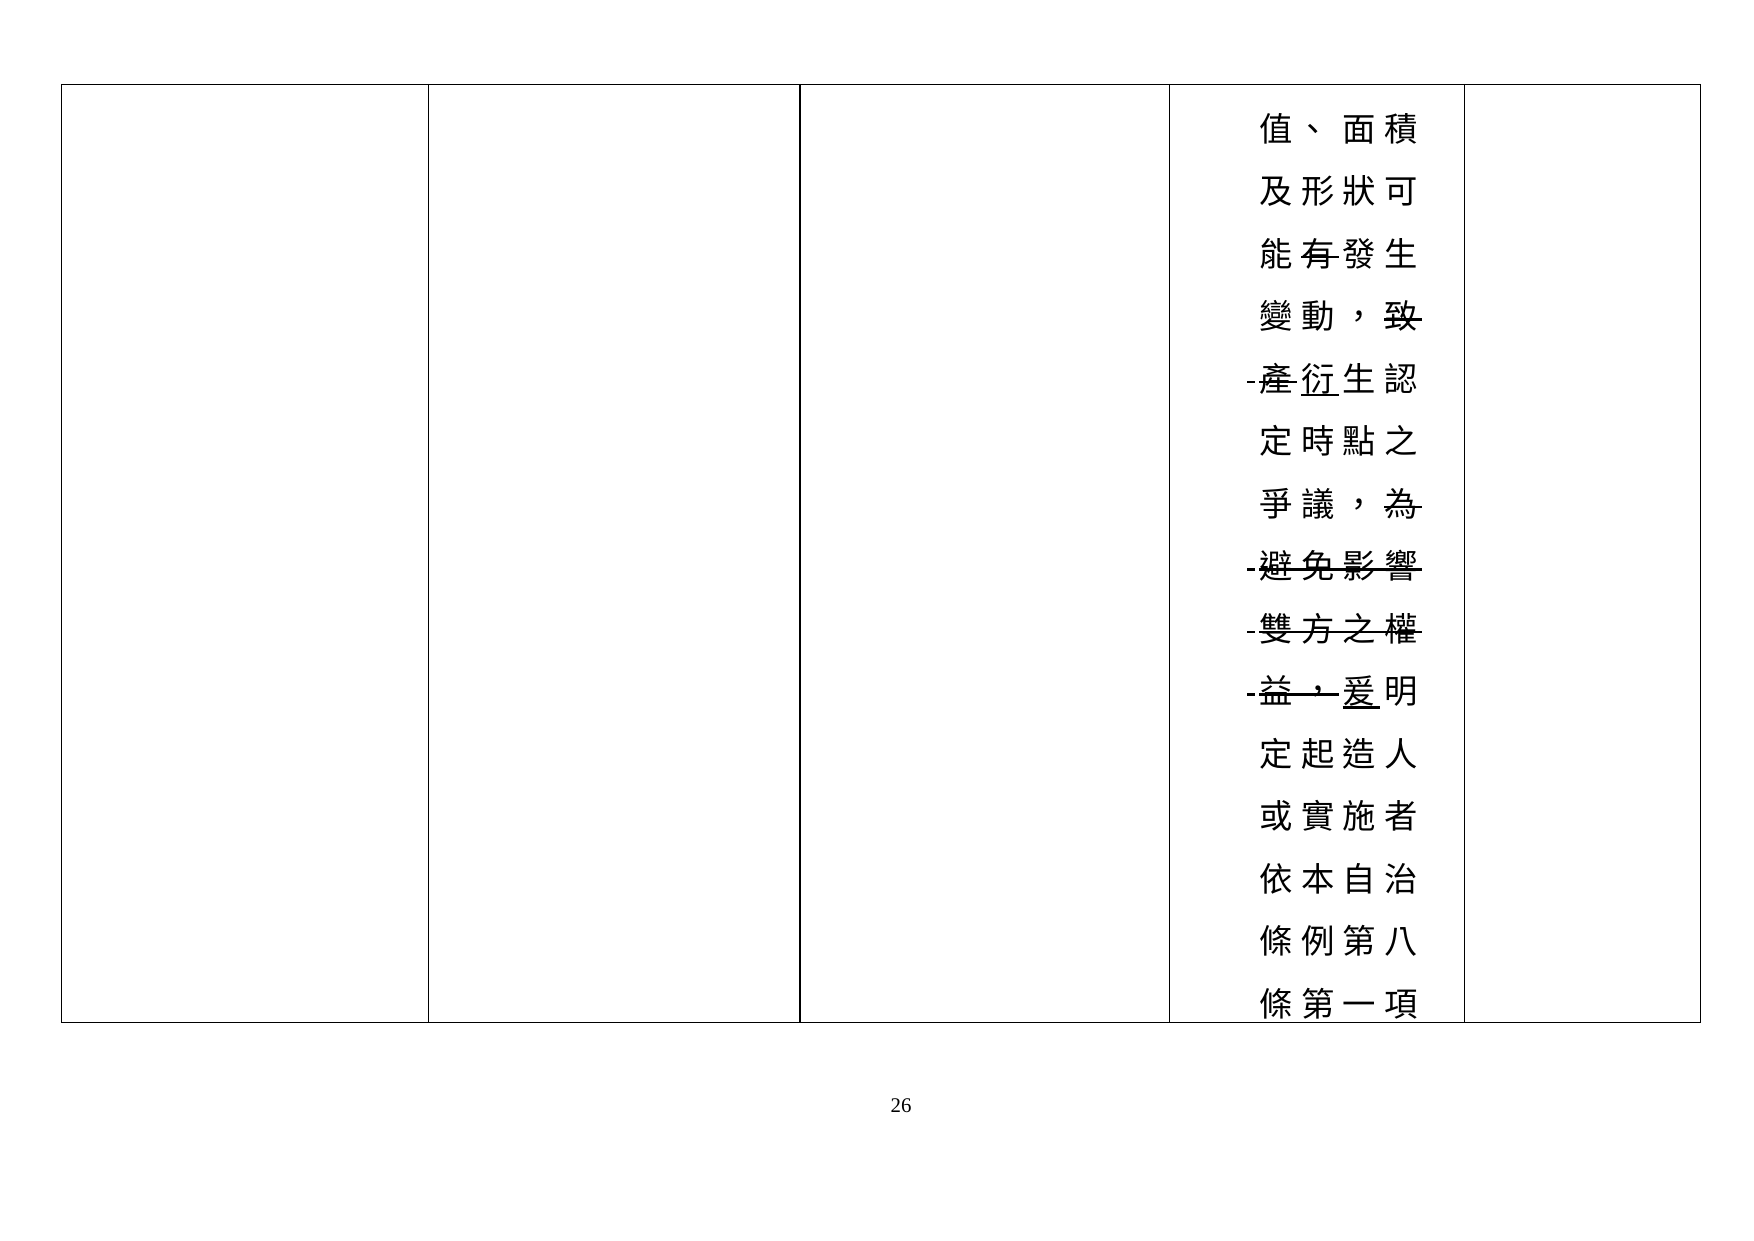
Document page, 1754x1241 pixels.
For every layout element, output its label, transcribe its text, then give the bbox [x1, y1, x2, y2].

table_cell [1465, 85, 1700, 1022]
table_cell [62, 85, 428, 1022]
table_cell [429, 85, 799, 1022]
table_cell [801, 85, 1169, 1022]
table_cell 現行條文第二項後段移列至第三項，明定畸零地之鄰地所有權人、起造人或實施者無法送達時之處理方式。 畸零地之鄰地所有權人依本自治條例第六條第二項規定書面通知鄰地權利關係人時，因現行條文第一項並未規範通知方式及無法送達時之處理方式；又考量實務執行上，因「無法送達」未有明確定義，時有起造人或實施者為減少程序遲延，依本自治條例第八條第一項或第二項規定所為之書面通知，常以無法送達畸零地所有權人為由，逕行刊登三家全國發行新聞紙連續三日公告之方式通知，使其替代書面通知發生效力，然而此通知方式常易引起畸零地所有權人提起異議，致且有通知送達是否合法性等疑慮之爭議。故為杜絕爭議解決上開紛爭及基於實務運作所需，爰將現行條文第二項移列至第三項單獨規範，以下項次遞改，並將現行條文第二項「無法送達」之文字予以修正，明定為限於因「土地登記簿謄本所載鄰地權利關係人或畸零地所有權人地址不明、錯誤」或「所有權人死亡尚未辦竣理繼承登記」之情形時。，明列屬「無法送達者」之樣態，以資明確。另將第一項畸零地之鄰地所有權人納入適用主體，如書面通知有無法送達之情形時，適用其規定辦理。 三二、增訂修正條文第六項，考量起造人於申請建照執照掛號後至申報放樣勘樣前、實施者於都市更新事業計畫報核後，應通知畸零地所有權人所為之書面讓售通知時點不確定，時因惟隨著程序進行，其土致畸零地之公告現值、面積及形狀可能有發生變動，致產衍生認定時點之爭議，為避免影響雙方之權益，爰明定起造人或實施者依本自治條例第八條第一項及或第二項規定通知對畸零地所有權人讓售通知，其土畸零地之公告現值、面積及形狀，以通知當日之土地登記簿謄本及地籍圖謄本為準。 [1170, 85, 1464, 1022]
